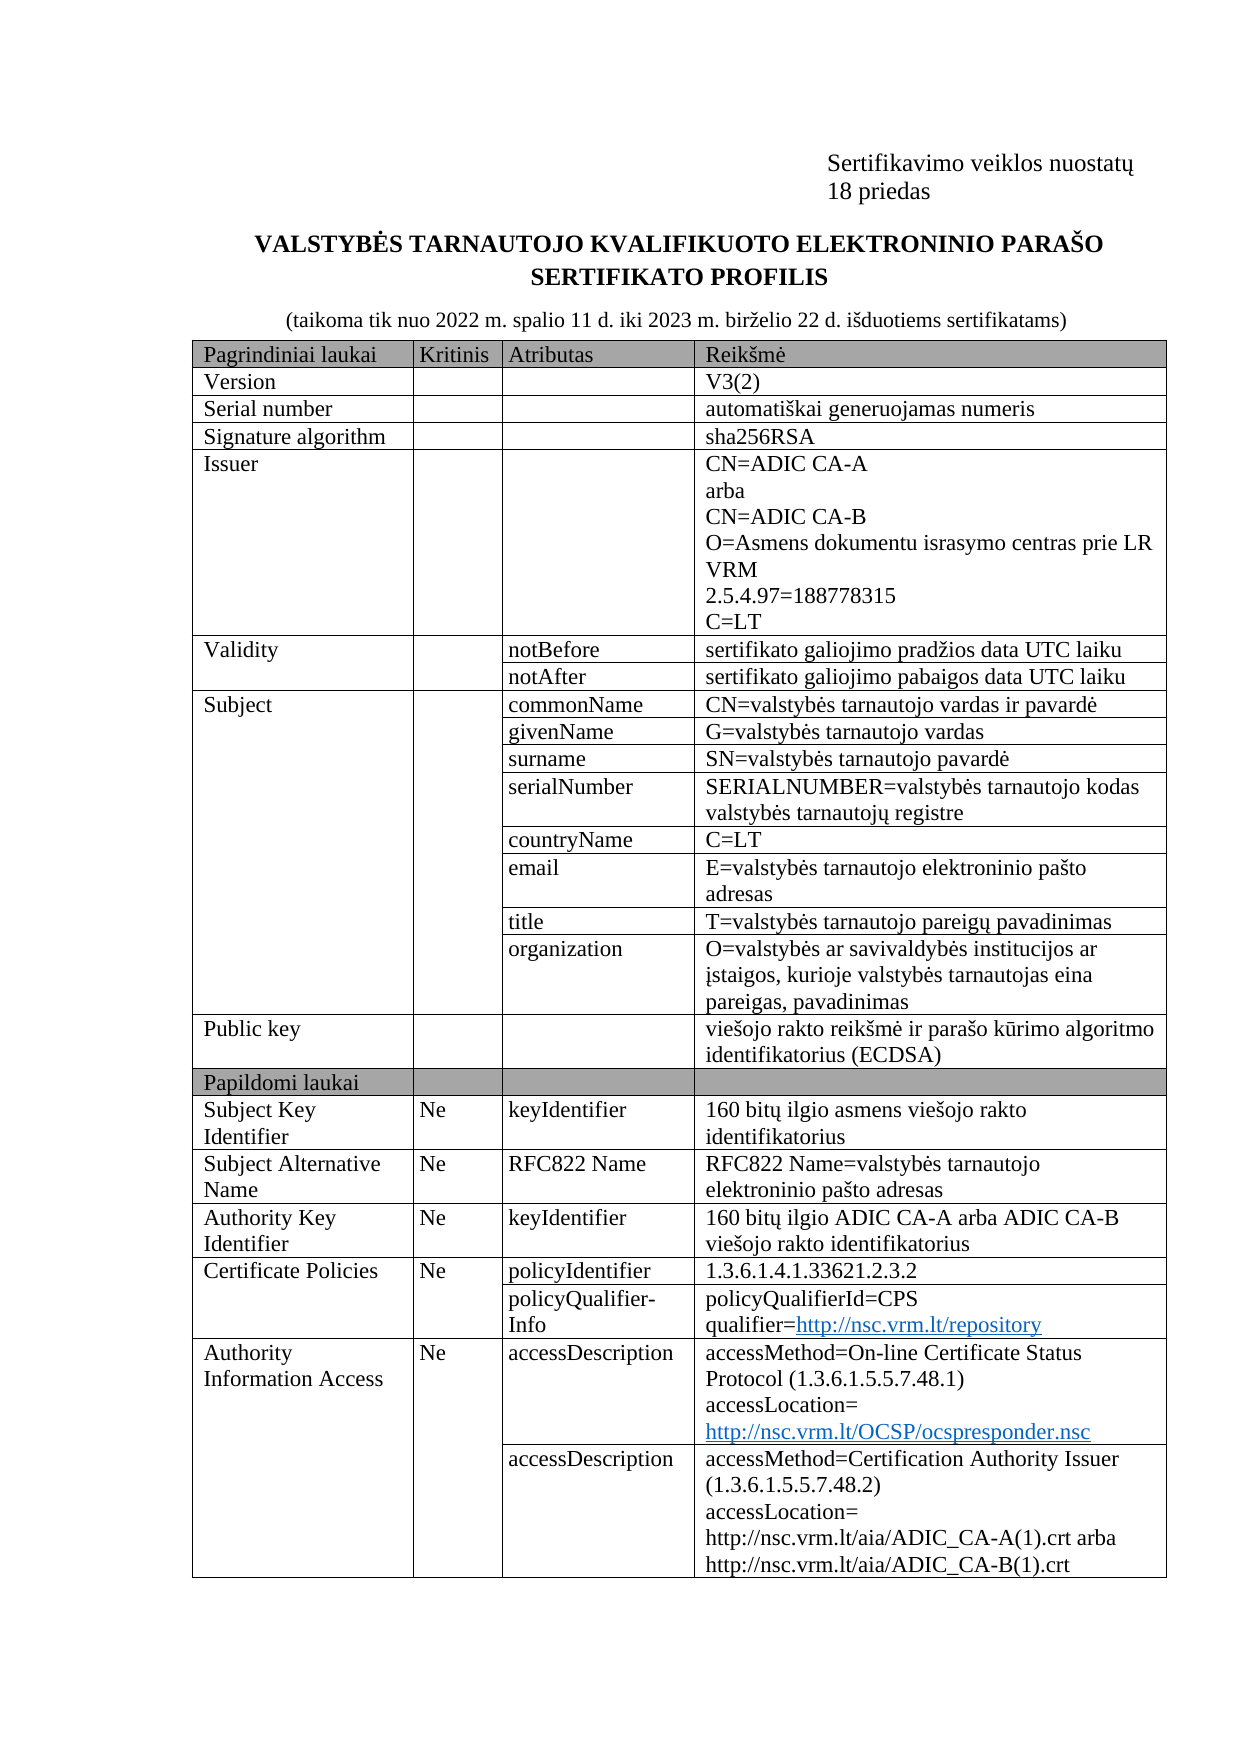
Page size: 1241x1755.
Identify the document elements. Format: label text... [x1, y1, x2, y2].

table_cell Ne [414, 1096, 502, 1149]
table_cell notAfter [503, 663, 694, 689]
table_cell keyIdentifier [503, 1204, 694, 1257]
table_cell [414, 691, 502, 1014]
table_cell Authority Information Access [193, 1339, 413, 1577]
table_cell CN=valstybės tarnautojo vardas ir pavardė [695, 691, 1166, 717]
table_cell V3(2) [695, 368, 1166, 394]
text 18 priedas [827, 176, 1181, 205]
table_cell Subject Key Identifier [193, 1096, 413, 1149]
table_cell [414, 1015, 502, 1068]
table_cell Ne [414, 1204, 502, 1257]
table_cell Ne [414, 1339, 502, 1577]
table_cell commonName [503, 691, 694, 717]
table_cell [414, 636, 502, 689]
table_cell Ne [414, 1150, 502, 1203]
table_cell 1.3.6.1.4.1.33621.2.3.2 [695, 1258, 1166, 1284]
table_cell SERIALNUMBER=valstybės tarnautojo kodas valstybės tarnautojų registre [695, 773, 1166, 826]
table_cell T=valstybės tarnautojo pareigų pavadinimas [695, 908, 1166, 934]
table_cell [503, 1069, 694, 1095]
table_cell [503, 423, 694, 449]
table_cell [503, 396, 694, 422]
table_cell Serial number [193, 396, 413, 422]
table_cell serialNumber [503, 773, 694, 826]
text (taikoma tik nuo 2022 m. spalio 11 d. iki 2023 m. birželio 22 d. išduotiems sertifikatams) [177, 307, 1181, 332]
table_cell sertifikato galiojimo pradžios data UTC laiku [695, 636, 1166, 662]
table_cell countryName [503, 827, 694, 853]
table_cell Authority Key Identifier [193, 1204, 413, 1257]
table_cell [414, 396, 502, 422]
table_cell sha256RSA [695, 423, 1166, 449]
table_cell keyIdentifier [503, 1096, 694, 1149]
table_cell Ne [414, 1258, 502, 1338]
table_cell policyQualifierId=CPS qualifier=http://nsc.vrm.lt/repository [695, 1285, 1166, 1338]
table_header Atributas [503, 341, 694, 367]
table_cell viešojo rakto reikšmė ir parašo kūrimo algoritmo identifikatorius (ECDSA) [695, 1015, 1166, 1068]
table_cell [503, 368, 694, 394]
table_header Pagrindiniai laukai [193, 341, 413, 367]
table_cell notBefore [503, 636, 694, 662]
table_cell [695, 1069, 1166, 1095]
table_header Kritinis [414, 341, 502, 367]
table_cell email [503, 854, 694, 907]
table_cell Subject Alternative Name [193, 1150, 413, 1203]
table_cell Version [193, 368, 413, 394]
table_cell surname [503, 745, 694, 772]
table_cell [414, 1069, 502, 1095]
table_cell G=valstybės tarnautojo vardas [695, 718, 1166, 744]
table_cell C=LT [695, 827, 1166, 853]
table_cell policyQualifier-Info [503, 1285, 694, 1338]
table_cell O=valstybės ar savivaldybės institucijos ar įstaigos, kurioje valstybės tarnautojas eina pareigas, pavadinimas [695, 935, 1166, 1014]
table_cell Papildomi laukai [193, 1069, 413, 1095]
table_cell [414, 423, 502, 449]
table_cell title [503, 908, 694, 934]
table_cell sertifikato galiojimo pabaigos data UTC laiku [695, 663, 1166, 689]
table_cell Signature algorithm [193, 423, 413, 449]
table_cell accessDescription [503, 1339, 694, 1444]
table_cell 160 bitų ilgio asmens viešojo rakto identifikatorius [695, 1096, 1166, 1149]
table_header Reikšmė [695, 341, 1166, 367]
table_cell automatiškai generuojamas numeris [695, 396, 1166, 422]
table_cell Issuer [193, 450, 413, 635]
table_cell [503, 450, 694, 635]
table_cell accessMethod=Certification Authority Issuer (1.3.6.1.5.5.7.48.2) accessLocation= http://nsc.vrm.lt/aia/ADIC_CA-A(1).crt arba http://nsc.vrm.lt/aia/ADIC_CA-B(1).crt [695, 1445, 1166, 1577]
table_cell [414, 450, 502, 635]
table_cell SN=valstybės tarnautojo pavardė [695, 745, 1166, 772]
table_cell givenName [503, 718, 694, 744]
table_cell 160 bitų ilgio ADIC CA-A arba ADIC CA-B viešojo rakto identifikatorius [695, 1204, 1166, 1257]
table_cell RFC822 Name=valstybės tarnautojo elektroninio pašto adresas [695, 1150, 1166, 1203]
table_cell Public key [193, 1015, 413, 1068]
table_cell E=valstybės tarnautojo elektroninio pašto adresas [695, 854, 1166, 907]
table_cell RFC822 Name [503, 1150, 694, 1203]
table_cell accessMethod=On-line Certificate Status Protocol (1.3.6.1.5.5.7.48.1) accessLocation= http://nsc.vrm.lt/OCSP/ocspresponder.nsc [695, 1339, 1166, 1444]
table_cell accessDescription [503, 1445, 694, 1577]
text Sertifikavimo veiklos nuostatų [827, 148, 1181, 176]
table_cell Validity [193, 636, 413, 689]
table_cell CN=ADIC CA-A arba CN=ADIC CA-B O=Asmens dokumentu israsymo centras prie LR VRM 2.5.4.97=188778315 C=LT [695, 450, 1166, 635]
table_cell Subject [193, 691, 413, 1014]
table_cell Certificate Policies [193, 1258, 413, 1338]
table_cell organization [503, 935, 694, 1014]
table_cell policyIdentifier [503, 1258, 694, 1284]
table_cell [503, 1015, 694, 1068]
text VALSTYBĖS TARNAUTOJO Kvalifikuoto ELEKTRONINIO PARAŠO sertifikato profilis [177, 229, 1181, 291]
table_cell [414, 368, 502, 394]
